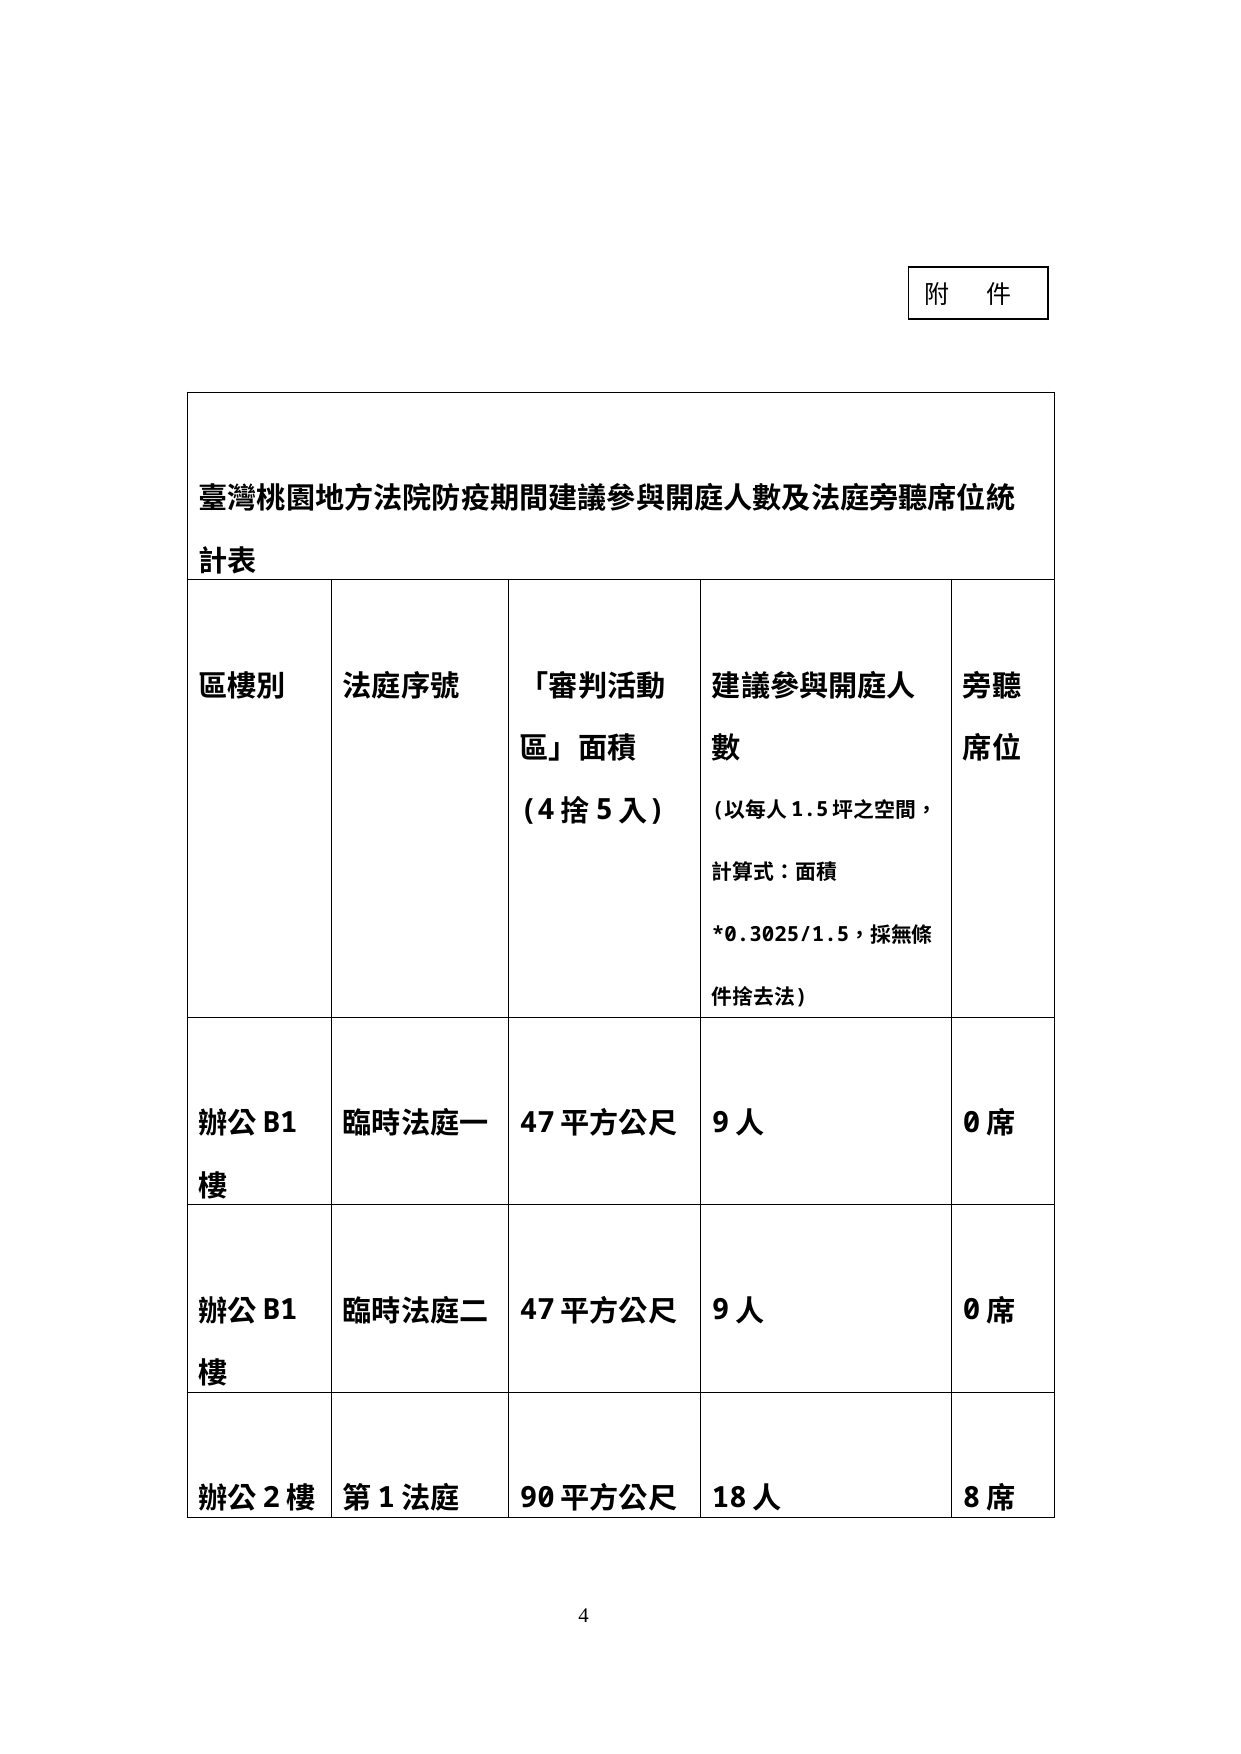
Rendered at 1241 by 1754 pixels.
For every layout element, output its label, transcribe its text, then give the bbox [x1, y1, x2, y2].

table_cell 「審判活動區」面積 (4捨5入) [509, 580, 700, 1017]
table_cell 辦公2樓 [188, 1393, 331, 1517]
table_cell 第1法庭 [332, 1393, 508, 1517]
table_cell 辦公B1樓 [188, 1205, 331, 1392]
text 附 件 [924, 275, 1032, 311]
table_cell 臨時法庭一 [332, 1018, 508, 1204]
table_cell 9人 [701, 1018, 951, 1204]
table_cell 47平方公尺 [509, 1205, 700, 1392]
table_cell 建議參與開庭人數 (以每人1.5坪之空間，計算式：面積*0.3025/1.5，採無條件捨去法) [701, 580, 951, 1017]
table_cell 90平方公尺 [509, 1393, 700, 1517]
table_cell 辦公B1樓 [188, 1018, 331, 1204]
table_cell 47平方公尺 [509, 1018, 700, 1204]
table_cell 區樓別 [188, 580, 331, 1017]
table_cell 法庭序號 [332, 580, 508, 1017]
table_cell 0席 [952, 1018, 1054, 1204]
table_cell 8席 [952, 1393, 1054, 1517]
table_header 臺灣桃園地方法院防疫期間建議參與開庭人數及法庭旁聽席位統計表 [188, 393, 1054, 579]
table_cell 0席 [952, 1205, 1054, 1392]
table_cell 9人 [701, 1205, 951, 1392]
table_cell 臨時法庭二 [332, 1205, 508, 1392]
table_cell 旁聽席位 [952, 580, 1054, 1017]
table_cell 18人 [701, 1393, 951, 1517]
